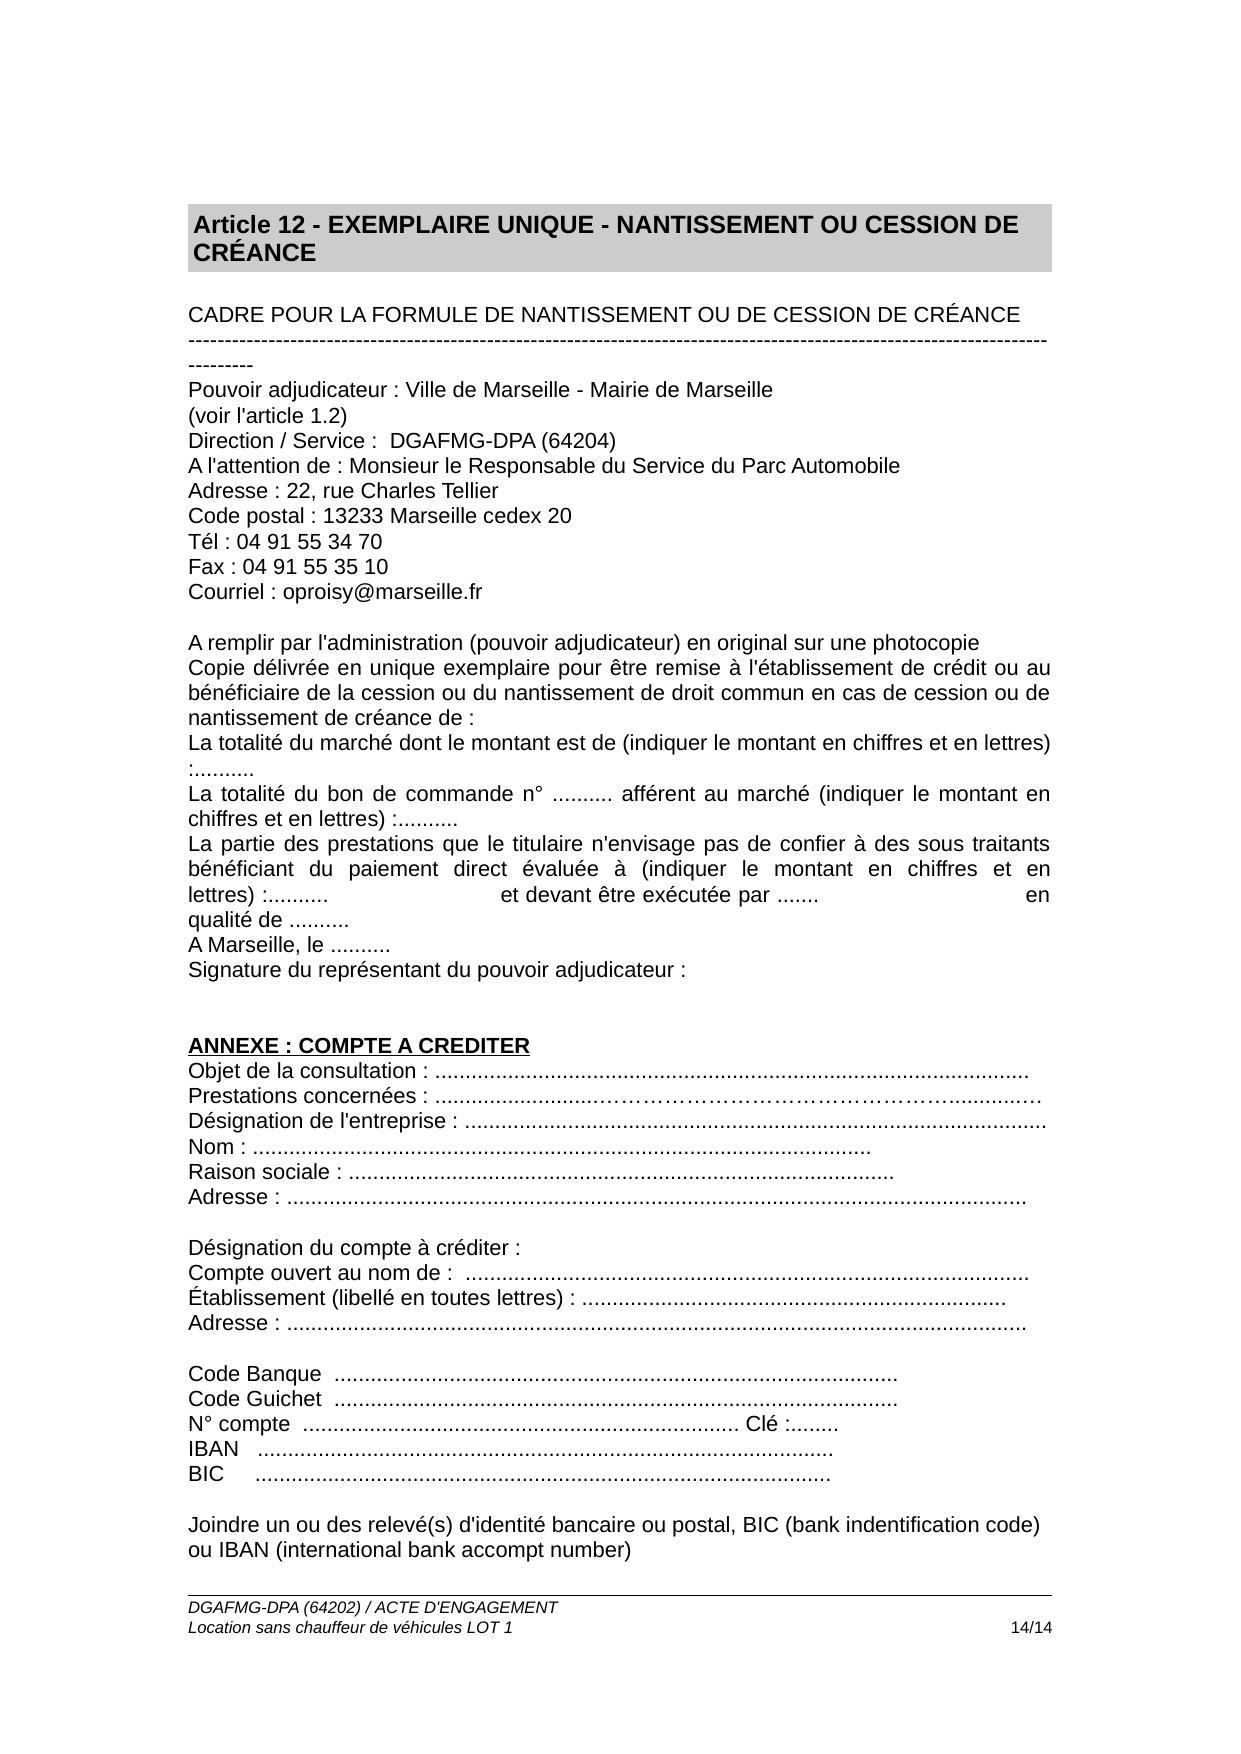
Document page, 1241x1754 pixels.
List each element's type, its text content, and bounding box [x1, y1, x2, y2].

text A remplir par l'administration (pouvoir adjudicateur) en original sur une photocopie [188, 629, 1052, 655]
text Code postal : 13233 Marseille cedex 20 [188, 503, 1052, 529]
text Joindre un ou des relevé(s) d'identité bancaire ou postal, BIC (bank indentification code) ou IBAN (international bank accompt number) [188, 1512, 1052, 1562]
text Objet de la consultation : .................................................................................................. [188, 1058, 1052, 1083]
text ------------------------------------------------------------------------------------------------------------------------------- [188, 327, 1052, 377]
text ANNEXE : COMPTE A CREDITER [188, 1033, 1052, 1058]
text A l'attention de : Monsieur le Responsable du Service du Parc Automobile [188, 453, 1052, 478]
text Fax : 04 91 55 35 10 [188, 554, 1052, 579]
text Code Banque ............................................................................................. [188, 1361, 1052, 1386]
subtitle EXEMPLAIRE UNIQUE - NANTISSEMENT OU CESSION DE CRÉANCE [190, 207, 1050, 270]
text Signature du représentant du pouvoir adjudicateur : [188, 957, 1052, 982]
text IBAN ............................................................................................... [188, 1436, 1052, 1461]
text Direction / Service : DGAFMG-DPA (64204) [188, 428, 1052, 453]
text Courriel : oproisy@marseille.fr [188, 579, 1052, 604]
text Tél : 04 91 55 34 70 [188, 529, 1052, 554]
text Établissement (libellé en toutes lettres) : ...................................................................... [188, 1285, 1052, 1310]
text Désignation du compte à créditer : [188, 1234, 1052, 1260]
text BIC ............................................................................................... [188, 1461, 1052, 1487]
text Code Guichet ............................................................................................. [188, 1386, 1052, 1411]
text Adresse : 22, rue Charles Tellier [188, 478, 1052, 503]
text La totalité du bon de commande n° .......... afférent au marché (indiquer le montant en chiffres et en lettres) :.......... [188, 781, 1052, 831]
text Pouvoir adjudicateur : Ville de Marseille - Mairie de Marseille [188, 377, 1052, 403]
text Prestations concernées : ...........................…………………………………………............… [188, 1083, 1052, 1108]
text A Marseille, le .......... [188, 932, 1052, 957]
text Copie délivrée en unique exemplaire pour être remise à l'établissement de crédit ou au bénéficiaire de la cession ou du nantissement de droit commun en cas de cession ou de nantissement de créance de : [188, 655, 1052, 730]
text (voir l'article 1.2) [188, 403, 1052, 428]
text La totalité du marché dont le montant est de (indiquer le montant en chiffres et en lettres) :.......... [188, 730, 1052, 781]
text Adresse : .......................................................................................................................... [188, 1310, 1052, 1335]
text Compte ouvert au nom de : ............................................................................................. [188, 1260, 1052, 1285]
text CADRE POUR LA FORMULE DE NANTISSEMENT OU DE CESSION DE CRÉANCE [188, 302, 1052, 327]
text Désignation de l'entreprise : ................................................................................................ [188, 1108, 1052, 1134]
text La partie des prestations que le titulaire n'envisage pas de confier à des sous traitants bénéficiant du paiement direct évaluée à (indiquer le montant en chiffres et en lettres) :.......... et devant être exécutée par ....... en qualité de .......... [188, 831, 1052, 932]
text Nom : ...................................................................................................... [188, 1134, 1052, 1159]
text N° compte ........................................................................ Clé :........ [188, 1411, 1052, 1436]
text Raison sociale : .......................................................................................... [188, 1159, 1052, 1184]
text Adresse : .......................................................................................................................... [188, 1184, 1052, 1209]
